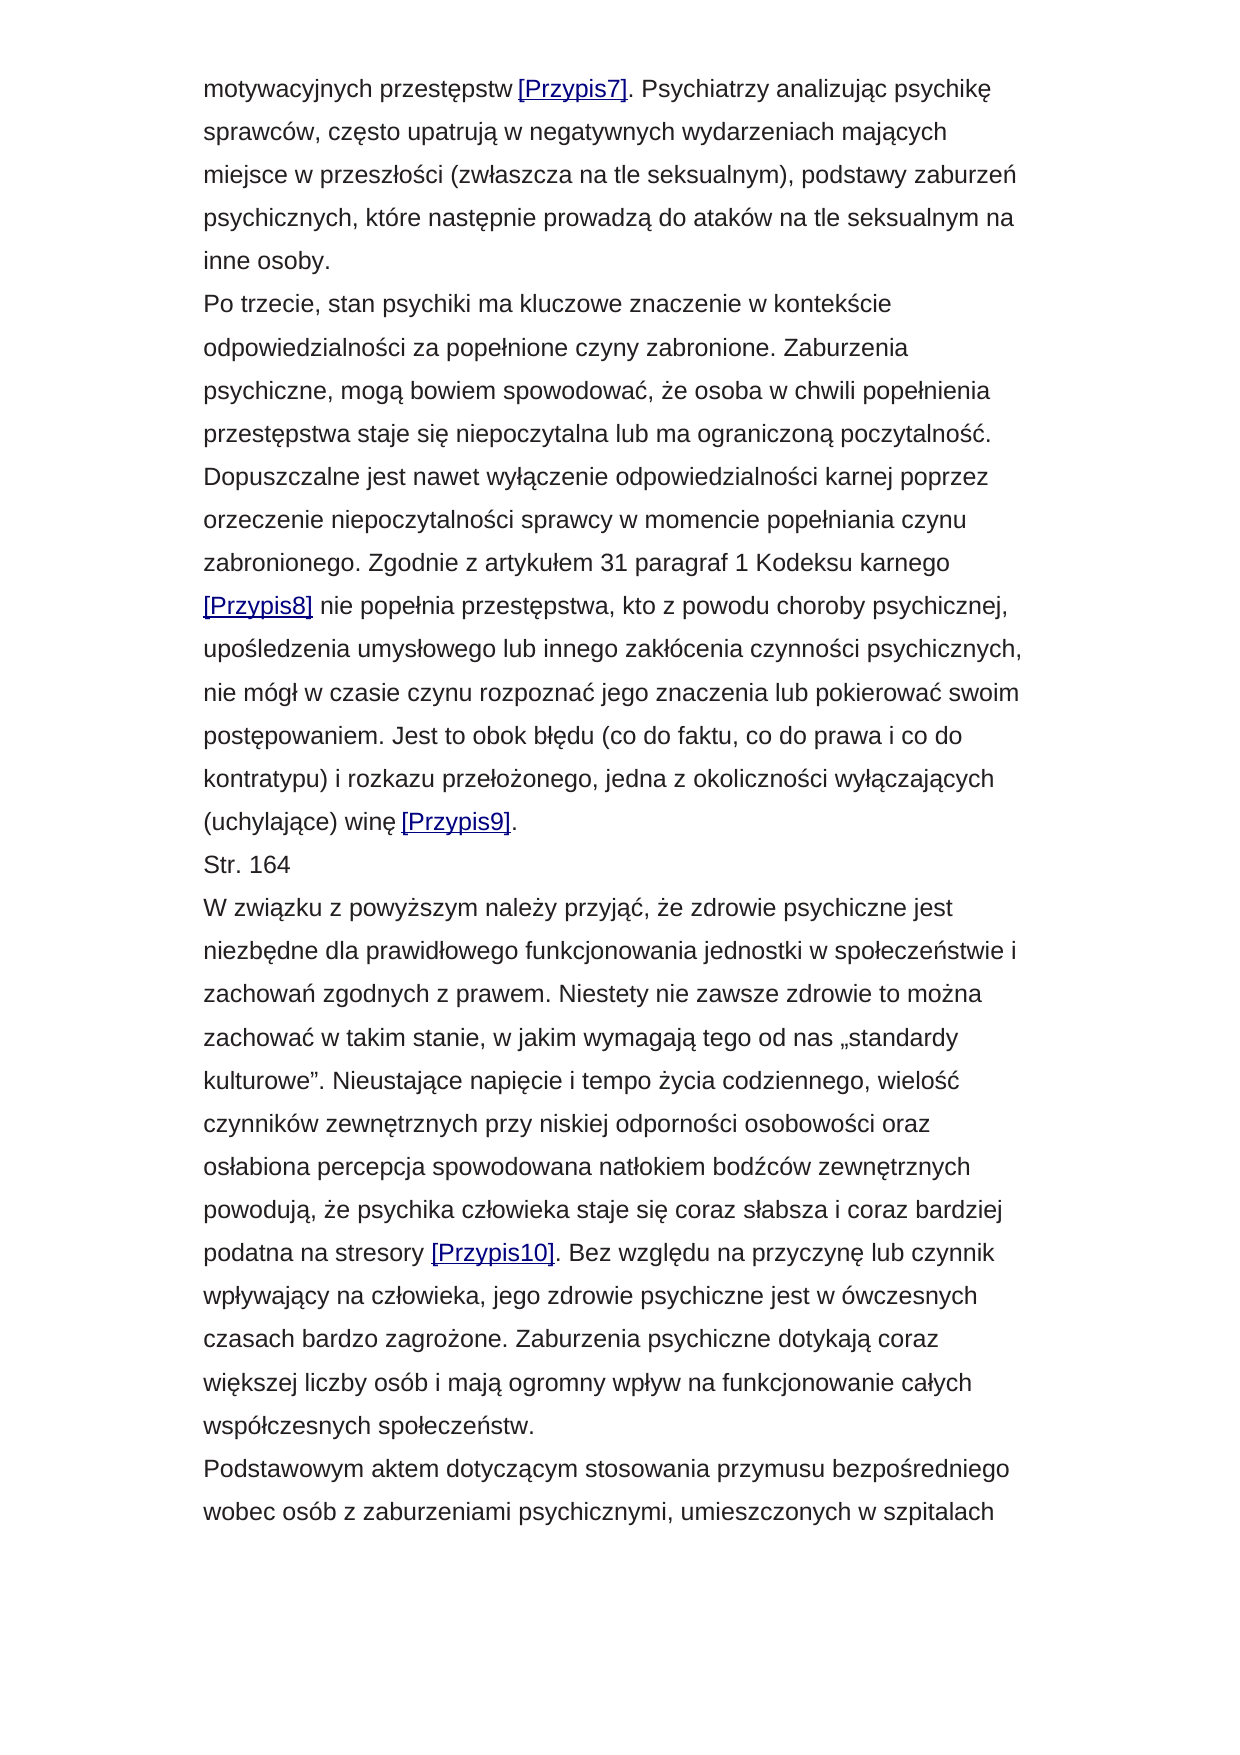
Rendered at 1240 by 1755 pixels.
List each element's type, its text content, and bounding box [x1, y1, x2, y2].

text W związku z powyższym należy przyjąć, że zdrowie psychiczne jest niezbędne dla prawidłowego funkcjonowania jednostki w społeczeństwie i zachowań zgodnych z prawem. Niestety nie zawsze zdrowie to można zachować w takim stanie, w jakim wymagają tego od nas „standardy kulturowe”. Nieustające napięcie i tempo życia codziennego, wielość czynników zewnętrznych przy niskiej odporności osobowości oraz osłabiona percepcja spowodowana natłokiem bodźców zewnętrznych powodują, że psychika człowieka staje się coraz słabsza i coraz bardziej podatna na stresory [Przypis10]. Bez względu na przyczynę lub czynnik wpływający na człowieka, jego zdrowie psychiczne jest w ówczesnych czasach bardzo zagrożone. Zaburzenia psychiczne dotykają coraz większej liczby osób i mają ogromny wpływ na funkcjonowanie całych współczesnych społeczeństw. [203, 893, 1035, 1439]
text motywacyjnych przestępstw [Przypis7]. Psychiatrzy analizując psychikę sprawców, często upatrują w negatywnych wydarzeniach mających miejsce w przeszłości (zwłaszcza na tle seksualnym), podstawy zaburzeń psychicznych, które następnie prowadzą do ataków na tle seksualnym na inne osoby. [203, 74, 1035, 275]
text Po trzecie, stan psychiki ma kluczowe znaczenie w kontekście odpowiedzialności za popełnione czyny zabronione. Zaburzenia psychiczne, mogą bowiem spowodować, że osoba w chwili popełnienia przestępstwa staje się niepoczytalna lub ma ograniczoną poczytalność. Dopuszczalne jest nawet wyłączenie odpowiedzialności karnej poprzez orzeczenie niepoczytalności sprawcy w momencie popełniania czynu zabronionego. Zgodnie z artykułem 31 paragraf 1 Kodeksu karnego [Przypis8] nie popełnia przestępstwa, kto z powodu choroby psychicznej, upośledzenia umysłowego lub innego zakłócenia czynności psychicznych, nie mógł w czasie czynu rozpoznać jego znaczenia lub pokierować swoim postępowaniem. Jest to obok błędu (co do faktu, co do prawa i co do kontratypu) i rozkazu przełożonego, jedna z okoliczności wyłączających (uchylające) winę [Przypis9]. [203, 289, 1035, 836]
text Podstawowym aktem dotyczącym stosowania przymusu bezpośredniego wobec osób z zaburzeniami psychicznymi, umieszczonych w szpitalach [203, 1454, 1035, 1526]
text Str. 164 [203, 850, 1035, 879]
